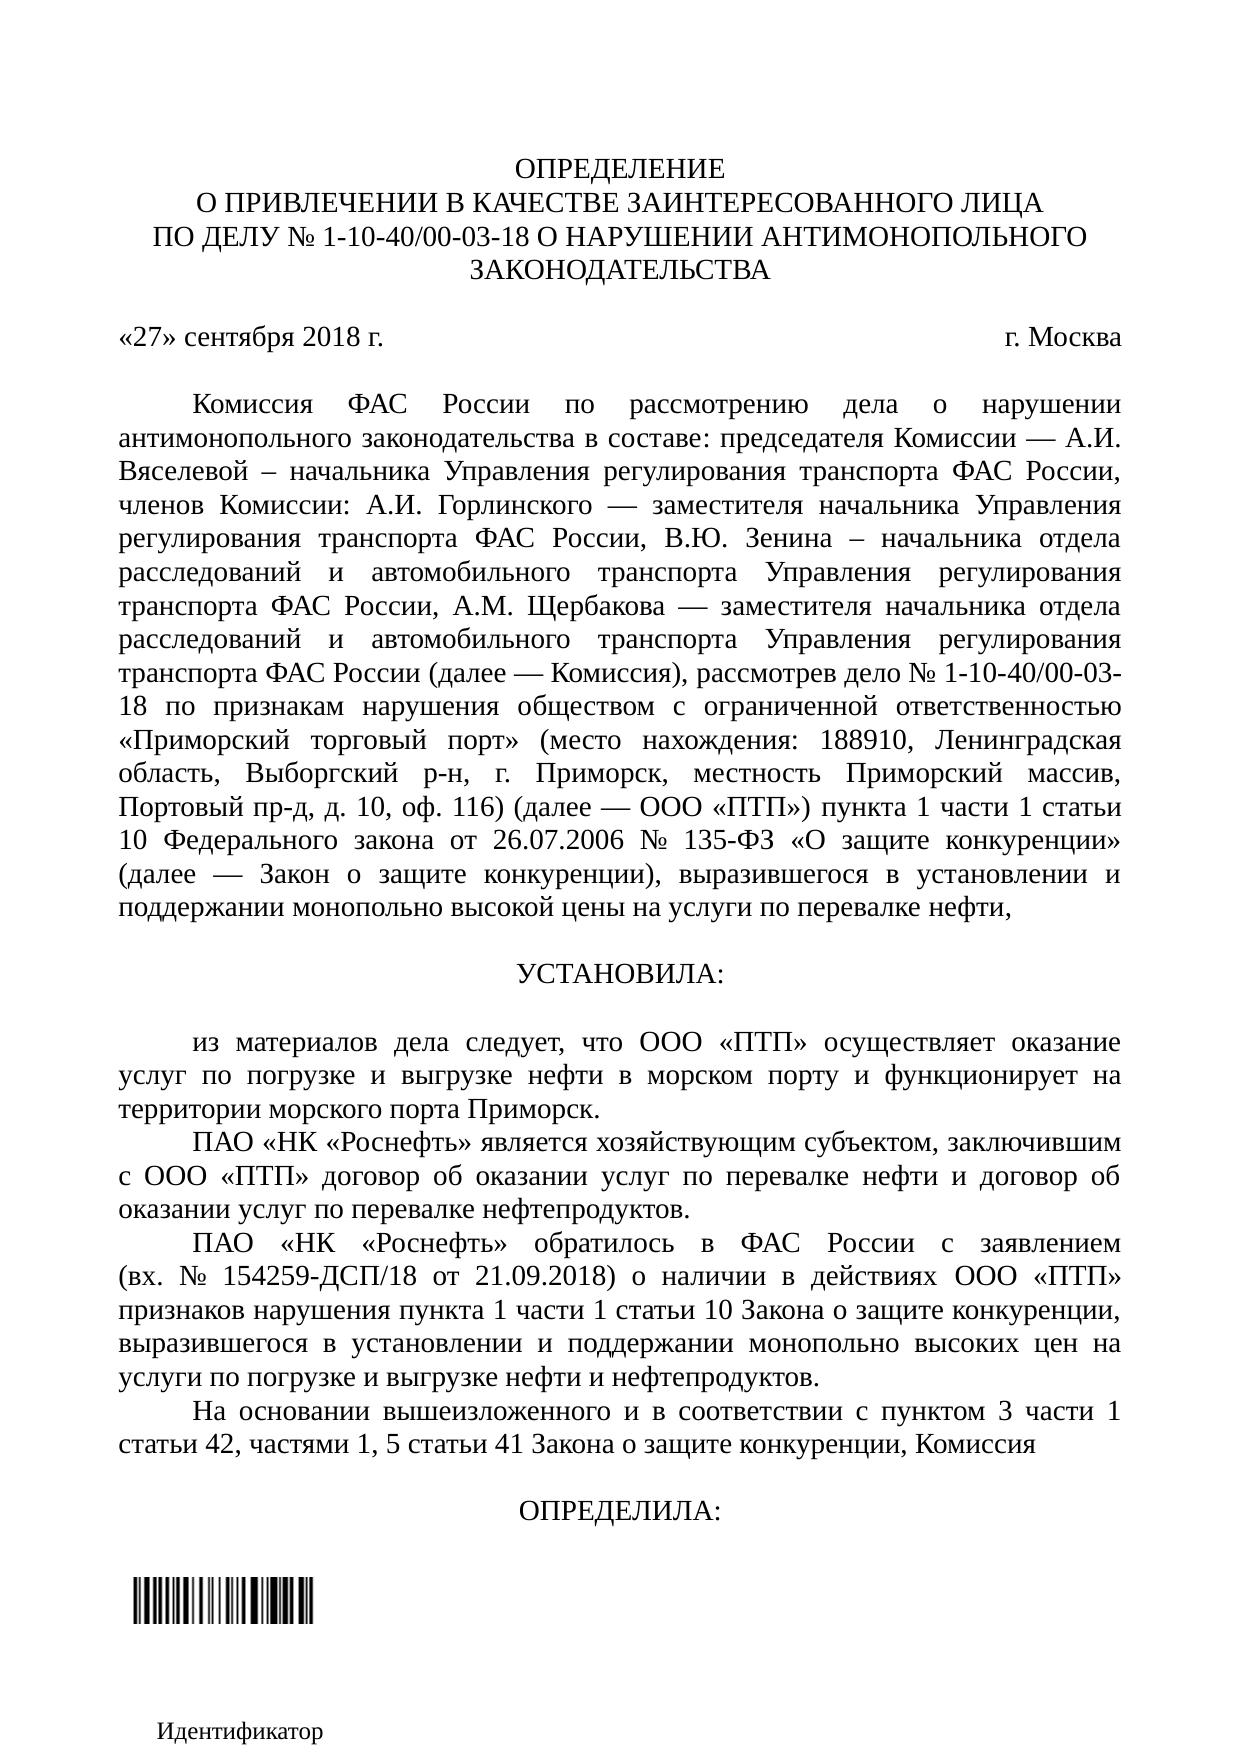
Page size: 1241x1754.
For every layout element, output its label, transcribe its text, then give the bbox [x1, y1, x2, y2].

text УСТАНОВИЛА: [118, 957, 1122, 990]
text из материалов дела следует, что ООО «ПТП» осуществляет оказание услуг по погрузке и выгрузке нефти в морском порту и функционирует на территории морского порта Приморск. [118, 1024, 1122, 1124]
text ПАО «НК «Роснефть» является хозяйствующим субъектом, заключившим с ООО «ПТП» договор об оказании услуг по перевалке нефти и договор об оказании услуг по перевалке нефтепродуктов. [118, 1124, 1122, 1225]
text «27» сентября 2018 г. г. Москва [118, 319, 1122, 386]
text ПО ДЕЛУ № 1-10-40/00-03-18 О НАРУШЕНИИ АНТИМОНОПОЛЬНОГО ЗАКОНОДАТЕЛЬСТВА [118, 219, 1122, 286]
text Комиссия ФАС России по рассмотрению дела о нарушении антимонопольного законодательства в составе: председателя Комиссии — А.И. Вяселевой – начальника Управления регулирования транспорта ФАС России, членов Комиссии: А.И. Горлинского — заместителя начальника Управления регулирования транспорта ФАС России, В.Ю. Зенина – начальника отдела расследований и автомобильного транспорта Управления регулирования транспорта ФАС России, А.М. Щербакова — заместителя начальника отдела расследований и автомобильного транспорта Управления регулирования транспорта ФАС России (далее — Комиссия), рассмотрев дело № 1-10-40/00-03-18 по признакам нарушения обществом с ограниченной ответственностью «Приморский торговый порт» (место нахождения: 188910, Ленинградская область, Выборгский р-н, г. Приморск, местность Приморский массив, Портовый пр-д, д. 10, оф. 116) (далее — ООО «ПТП») пункта 1 части 1 статьи 10 Федерального закона от 26.07.2006 № 135-ФЗ «О защите конкуренции» (далее — Закон о защите конкуренции), выразившегося в установлении и поддержании монопольно высокой цены на услуги по перевалке нефти, [118, 386, 1122, 923]
text ПАО «НК «Роснефть» обратилось в ФАС России с заявлением (вх. № 154259-ДСП/18 от 21.09.2018) о наличии в действиях ООО «ПТП» признаков нарушения пункта 1 части 1 статьи 10 Закона о защите конкуренции, выразившегося в установлении и поддержании монопольно высоких цен на услуги по погрузке и выгрузке нефти и нефтепродуктов. [118, 1225, 1122, 1393]
text На основании вышеизложенного и в соответствии с пунктом 3 части 1 статьи 42, частями 1, 5 статьи 41 Закона о защите конкуренции, Комиссия [118, 1393, 1122, 1460]
picture [118, 1577, 331, 1624]
text ОПРЕДЕЛЕНИЕ [118, 152, 1122, 185]
text ОПРЕДЕЛИЛА: [118, 1493, 1122, 1527]
text О ПРИВЛЕЧЕНИИ В КАЧЕСТВЕ ЗАИНТЕРЕСОВАННОГО ЛИЦА [118, 185, 1122, 219]
